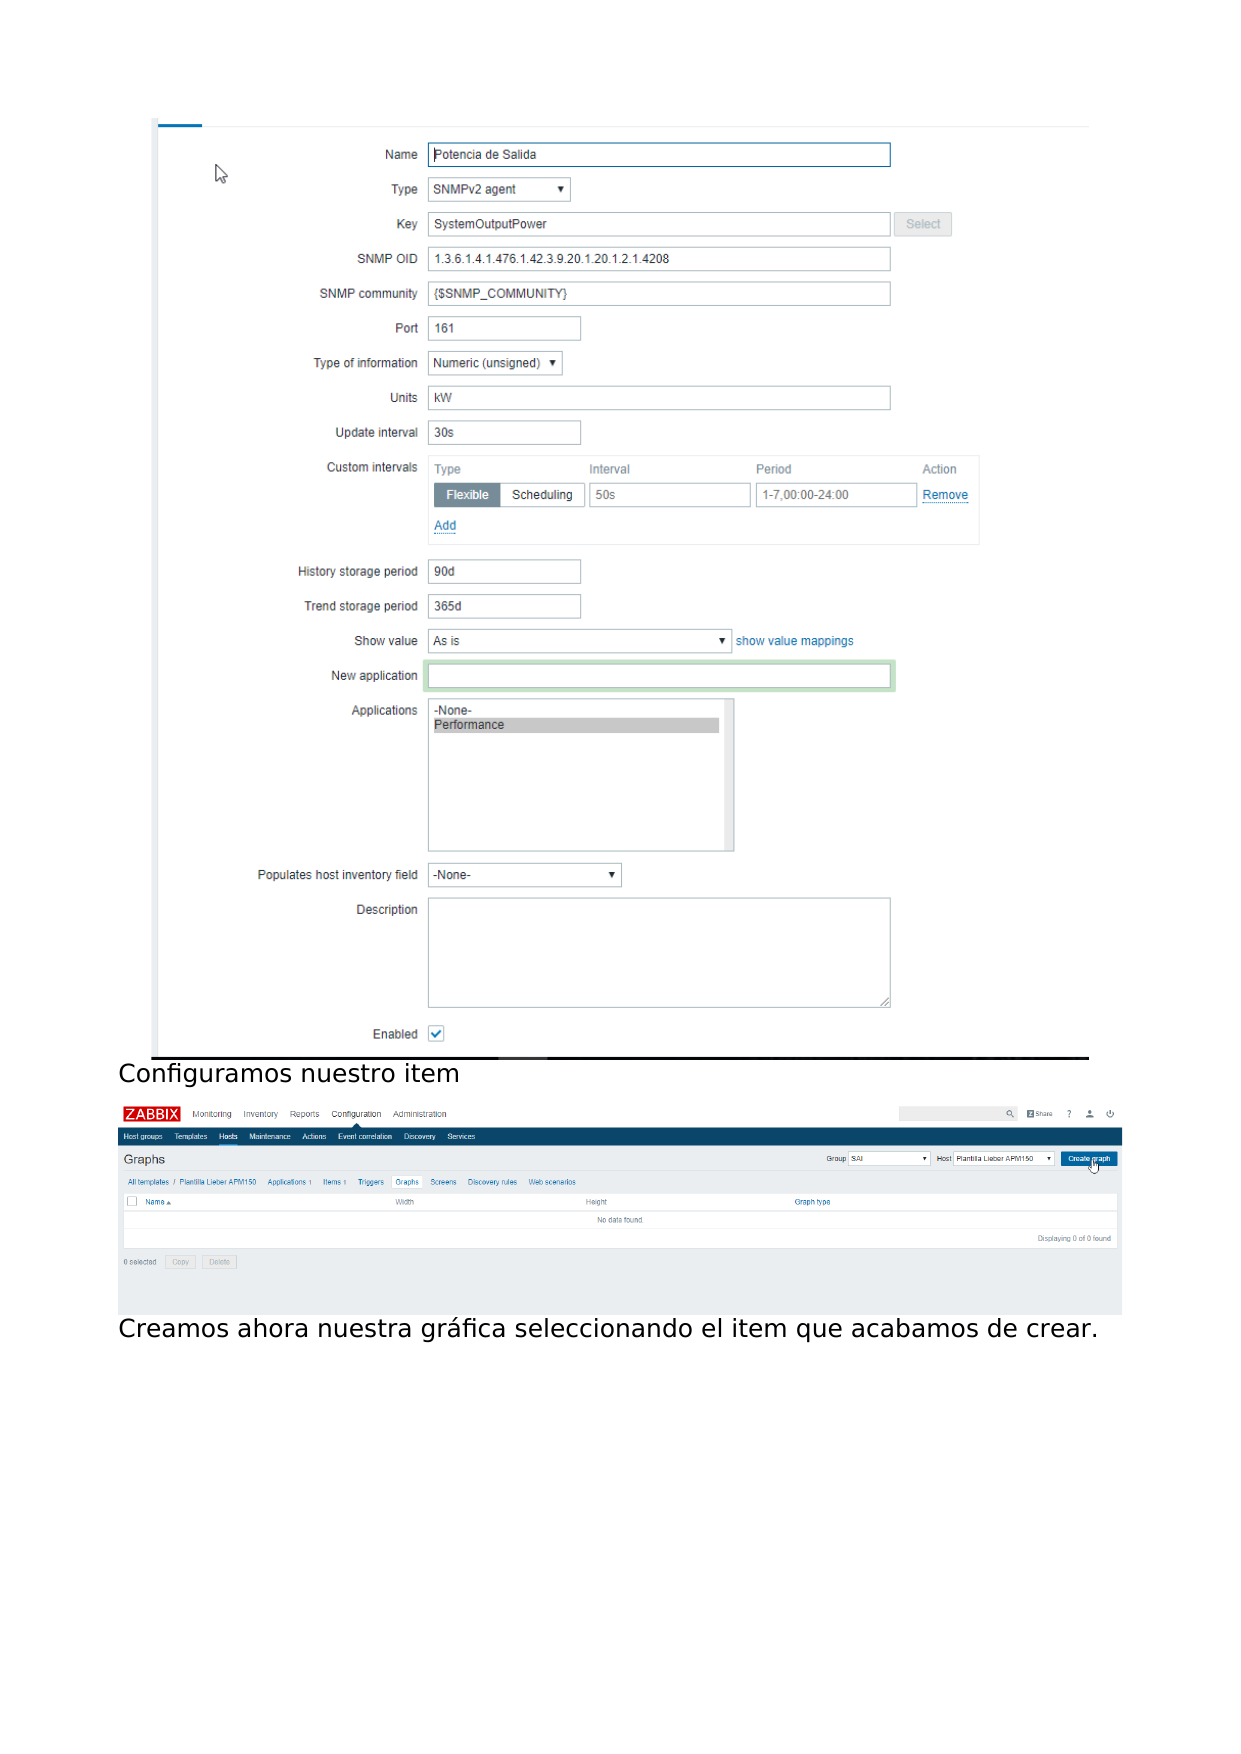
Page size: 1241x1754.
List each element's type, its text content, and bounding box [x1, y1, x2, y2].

picture [151, 118, 1089, 1060]
picture [118, 1101, 1123, 1315]
text Creamos ahora nuestra gráfica seleccionando el item que acabamos de crear. [118, 1315, 1122, 1344]
text Configuramos nuestro item [118, 118, 1122, 1089]
